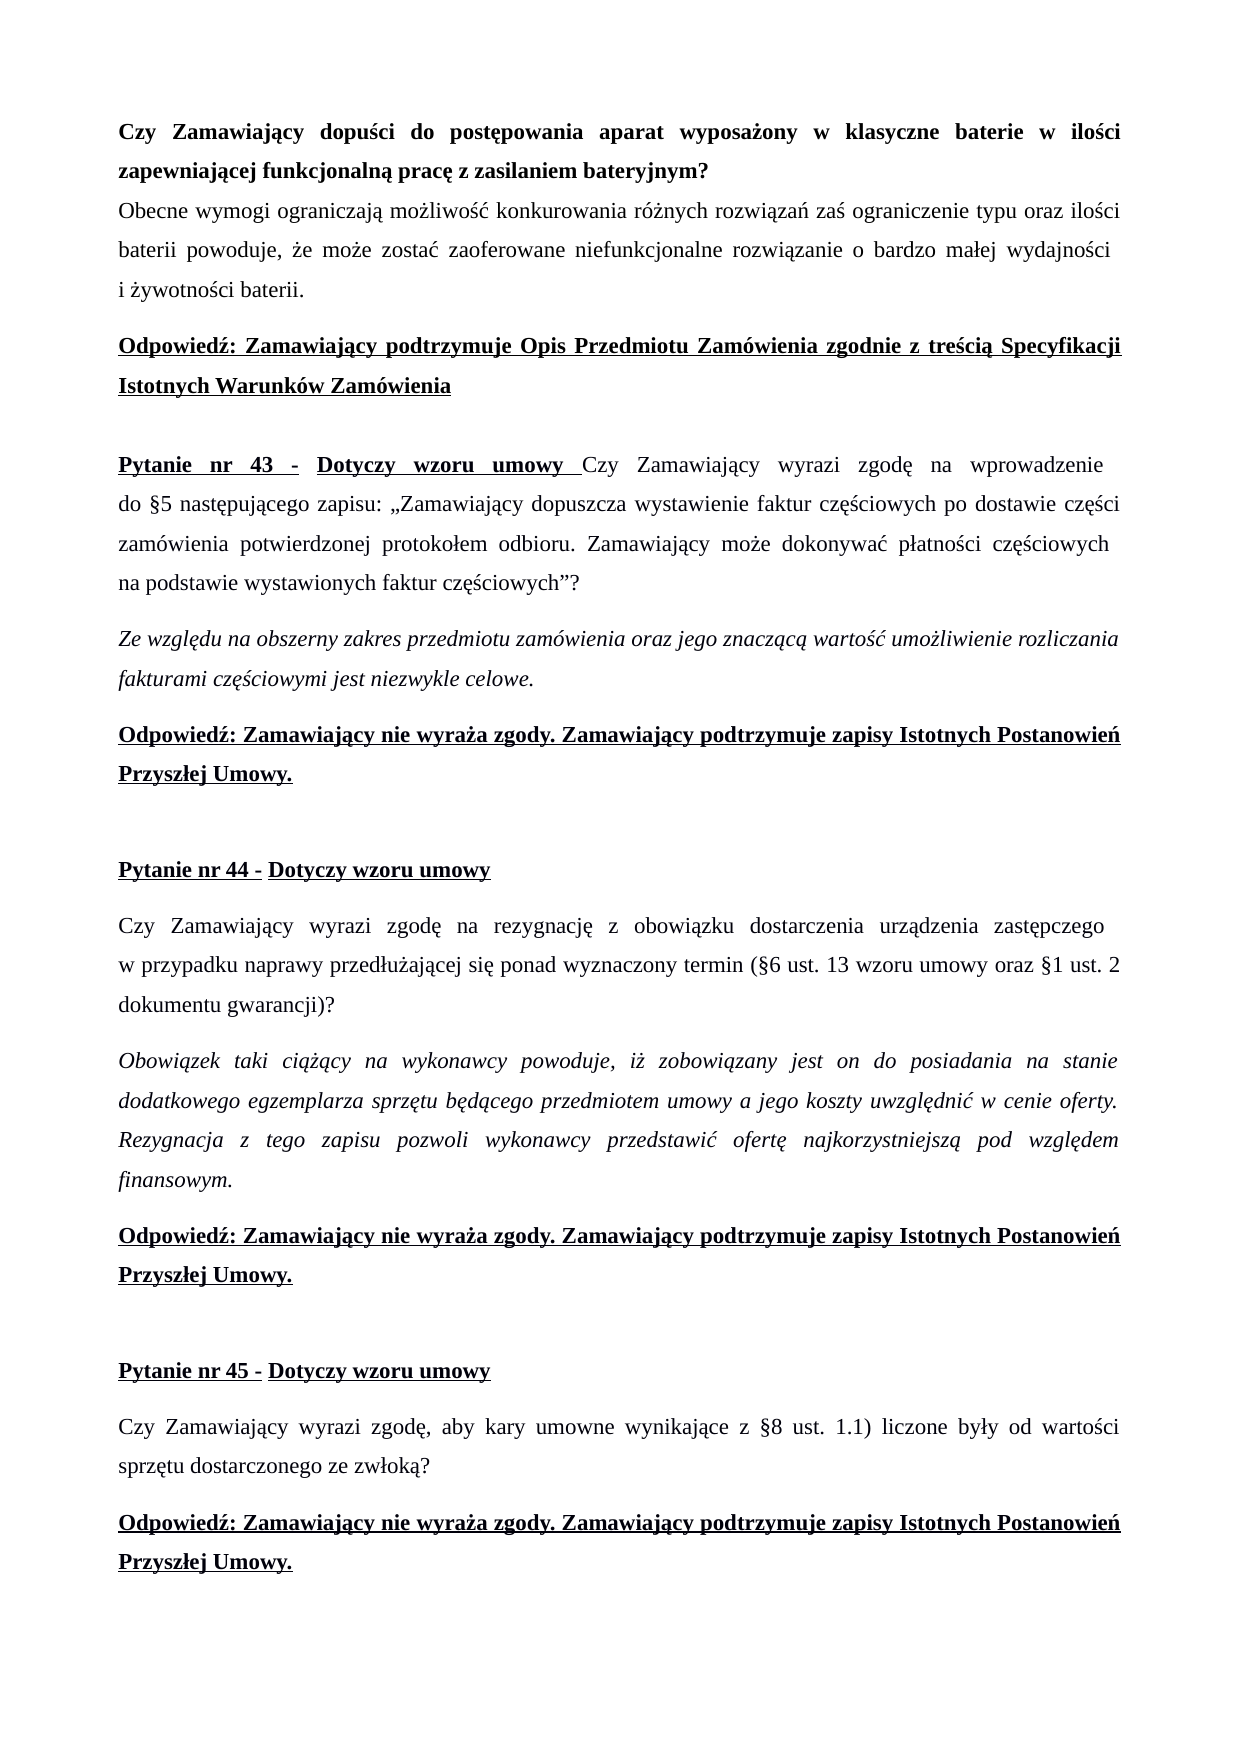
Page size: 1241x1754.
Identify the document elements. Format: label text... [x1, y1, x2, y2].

text Czy Zamawiający wyrazi zgodę, aby kary umowne wynikające z §8 ust. 1.1) liczone były od wartości sprzętu dostarczonego ze zwłoką? [118, 1413, 1122, 1479]
text Odpowiedź: Zamawiający nie wyraża zgody. Zamawiający podtrzymuje zapisy Istotnych Postanowień Przyszłej Umowy. [118, 721, 1122, 787]
text Istotnych Warunków Zamówienia [118, 356, 1122, 398]
text Odpowiedź: Zamawiający nie wyraża zgody. Zamawiający podtrzymuje zapisy Istotnych Postanowień Przyszłej Umowy. [118, 1509, 1122, 1574]
text Czy Zamawiający dopuści do postępowania aparat wyposażony w klasyczne baterie w ilości zapewniającej funkcjonalną pracę z zasilaniem bateryjnym? [118, 118, 1122, 184]
text Pytanie nr 44 - Dotyczy wzoru umowy [118, 856, 1122, 882]
text Odpowiedź: Zamawiający nie wyraża zgody. Zamawiający podtrzymuje zapisy Istotnych Postanowień Przyszłej Umowy. [118, 1222, 1122, 1288]
text Ze względu na obszerny zakres przedmiotu zamówienia oraz jego znaczącą wartość umożliwienie rozliczania fakturami częściowymi jest niezwykle celowe. [118, 625, 1122, 691]
text Obowiązek taki ciążący na wykonawcy powoduje, iż zobowiązany jest on do posiadania na stanie dodatkowego egzemplarza sprzętu będącego przedmiotem umowy a jego koszty uwzględnić w cenie oferty. Rezygnacja z tego zapisu pozwoli wykonawcy przedstawić ofertę najkorzystniejszą pod względem finansowym. [118, 1047, 1122, 1192]
text Czy Zamawiający wyrazi zgodę na rezygnację z obowiązku dostarczenia urządzenia zastępczego w przypadku naprawy przedłużającej się ponad wyznaczony termin (§6 ust. 13 wzoru umowy oraz §1 ust. 2 dokumentu gwarancji)? [118, 912, 1122, 1017]
text Pytanie nr 45 - Dotyczy wzoru umowy [118, 1357, 1122, 1383]
text Obecne wymogi ograniczają możliwość konkurowania różnych rozwiązań zaś ograniczenie typu oraz ilości baterii powoduje, że może zostać zaoferowane niefunkcjonalne rozwiązanie o bardzo małej wydajności i żywotności baterii. [118, 197, 1122, 302]
text Pytanie nr 43 - Dotyczy wzoru umowy Czy Zamawiający wyrazi zgodę na wprowadzenie do §5 następującego zapisu: „Zamawiający dopuszcza wystawienie faktur częściowych po dostawie części zamówienia potwierdzonej protokołem odbioru. Zamawiający może dokonywać płatności częściowych na podstawie wystawionych faktur częściowych”? [118, 451, 1122, 595]
text Odpowiedź: Zamawiający podtrzymuje Opis Przedmiotu Zamówienia zgodnie z treścią Specyfikacji [118, 332, 1122, 355]
